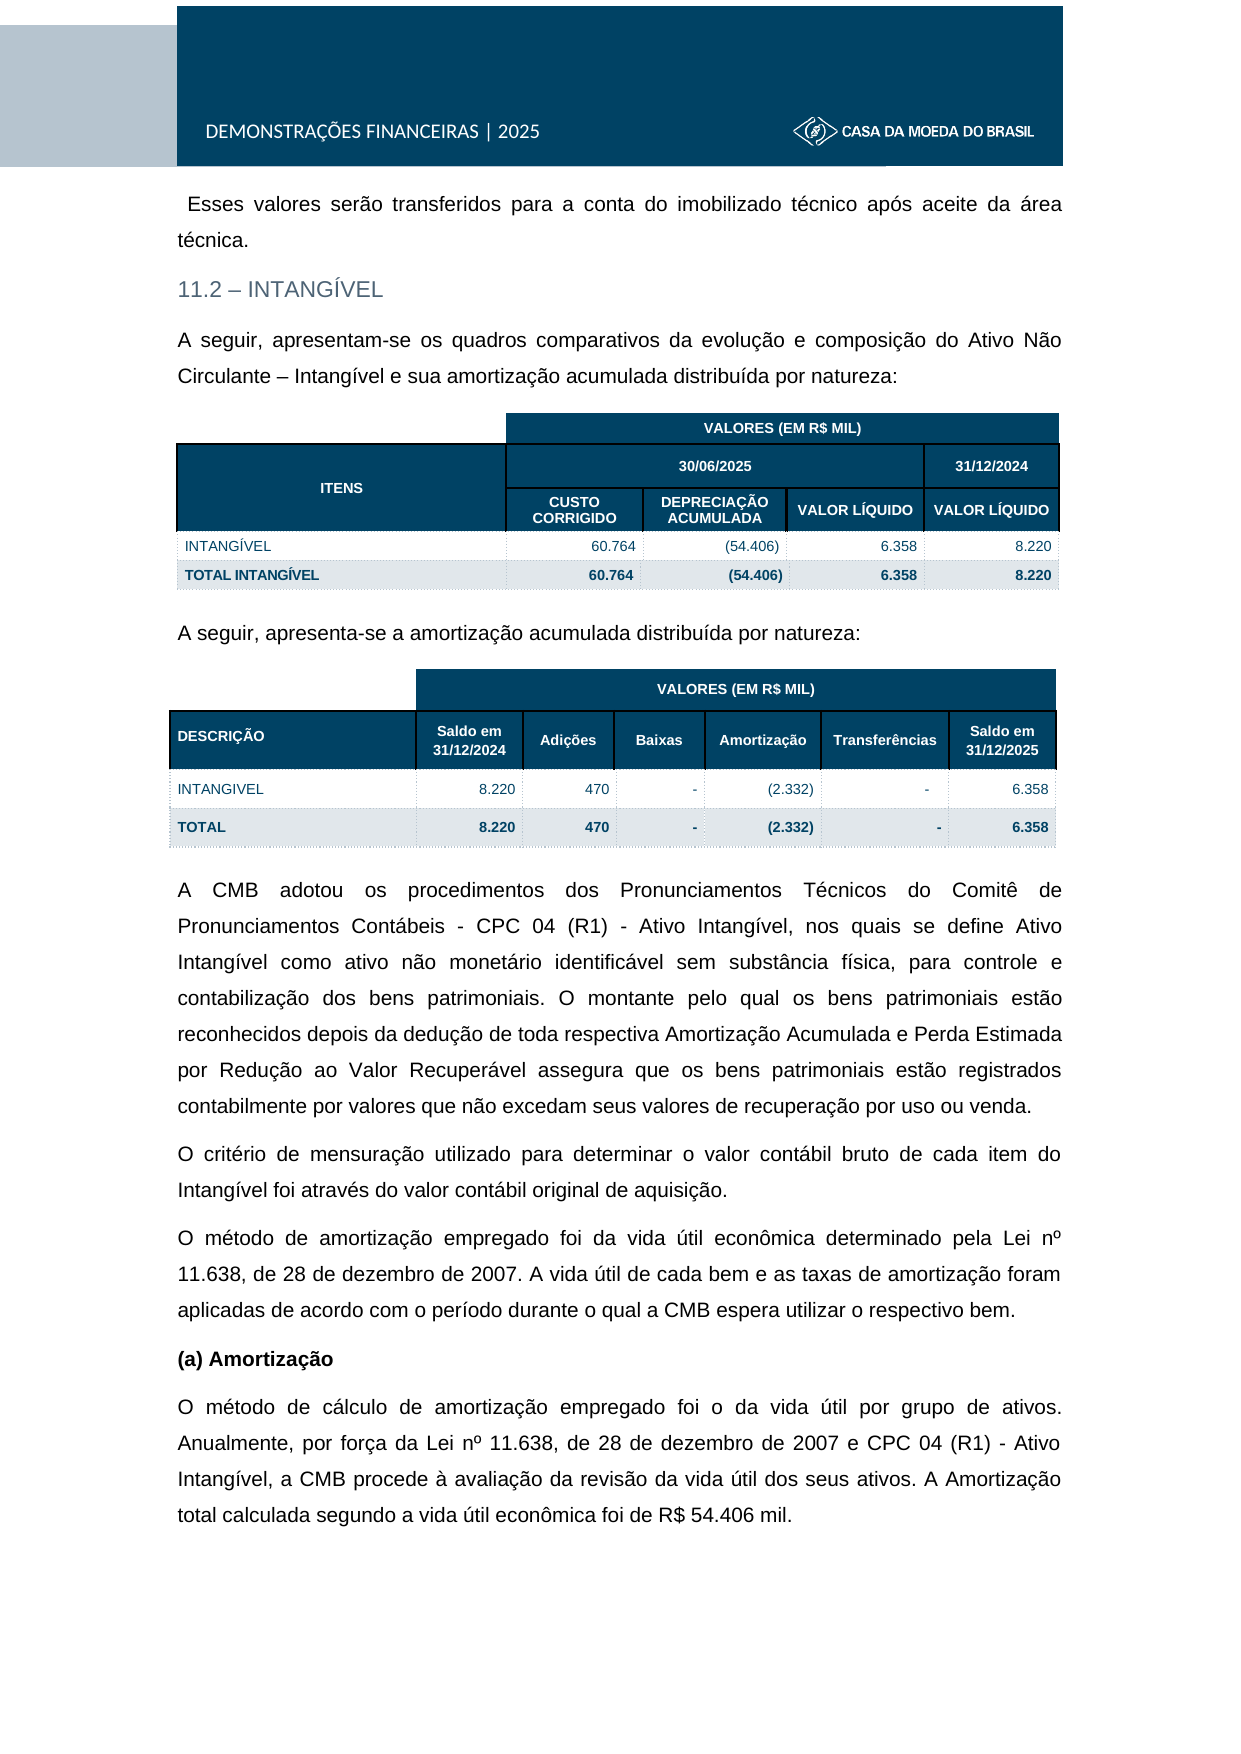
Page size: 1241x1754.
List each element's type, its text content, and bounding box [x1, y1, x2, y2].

table_cell ITENS [178, 445, 505, 531]
table_cell 31/12/2024 [925, 445, 1058, 487]
table_cell VALOR LÍQUIDO [788, 489, 923, 531]
table_header [177, 413, 506, 443]
table_cell 470 [523, 769, 616, 808]
text 11.2 – INTANGÍVEL [177, 276, 1063, 303]
table_cell DEPRECIAÇÃO ACUMULADA [644, 489, 785, 531]
table_cell - [821, 769, 949, 808]
table_cell TOTAL INTANGÍVEL [177, 560, 506, 589]
table_cell INTANGIVEL [170, 769, 416, 808]
table_cell 30/06/2025 [507, 445, 923, 487]
text (a) Amortização [177, 1347, 1063, 1371]
table_cell Adições [524, 712, 613, 769]
text A seguir, apresenta-se a amortização acumulada distribuída por natureza: [177, 621, 1063, 644]
text O método de amortização empregado foi da vida útil econômica determinado pela Lei nº 11.638, de 28 de dezembro de 2007. A vida útil de cada bem e as taxas de amortização foram aplicadas de acordo com o período durante o qual a CMB espera utilizar o respectivo bem. [177, 1226, 1063, 1322]
table_cell Baixas [615, 712, 704, 769]
table_cell 6.358 [786, 531, 924, 560]
table_cell CUSTO CORRIGIDO [507, 489, 642, 531]
table_cell 6.358 [790, 560, 924, 589]
table_cell (2.332) [705, 808, 821, 846]
table_cell 8.220 [924, 560, 1059, 589]
table_cell - [616, 769, 704, 808]
table_cell (54.406) [643, 531, 786, 560]
table_cell Saldo em 31/12/2025 [950, 712, 1055, 769]
table_cell 60.764 [506, 560, 640, 589]
text Esses valores serão transferidos para a conta do imobilizado técnico após aceite da área técnica. [177, 192, 1063, 252]
table_cell INTANGÍVEL [177, 531, 506, 560]
table_cell Saldo em 31/12/2024 [417, 712, 522, 769]
table_cell 8.220 [416, 769, 523, 808]
table_cell DESCRIÇÃO [171, 712, 415, 769]
table_cell TOTAL [170, 808, 416, 846]
table_cell 6.358 [949, 769, 1056, 808]
table_header VALORES (EM R$ MIL) [416, 669, 1056, 710]
table_cell - [821, 808, 949, 846]
table_cell Transferências [822, 712, 948, 769]
text O critério de mensuração utilizado para determinar o valor contábil bruto de cada item do Intangível foi através do valor contábil original de aquisição. [177, 1142, 1063, 1202]
table_cell VALOR LÍQUIDO [925, 489, 1058, 531]
table_cell 470 [523, 808, 616, 846]
text A CMB adotou os procedimentos dos Pronunciamentos Técnicos do Comitê de Pronunciamentos Contábeis - CPC 04 (R1) - Ativo Intangível, nos quais se define Ativo Intangível como ativo não monetário identificável sem substância física, para controle e contabilização dos bens patrimoniais. O montante pelo qual os bens patrimoniais estão reconhecidos depois da dedução de toda respectiva Amortização Acumulada e Perda Estimada por Redução ao Valor Recuperável assegura que os bens patrimoniais estão registrados contabilmente por valores que não excedam seus valores de recuperação por uso ou venda. [177, 878, 1063, 1117]
text O método de cálculo de amortização empregado foi o da vida útil por grupo de ativos. Anualmente, por força da Lei nº 11.638, de 28 de dezembro de 2007 e CPC 04 (R1) - Ativo Intangível, a CMB procede à avaliação da revisão da vida útil dos seus ativos. A Amortização total calculada segundo a vida útil econômica foi de R$ 54.406 mil. [177, 1395, 1063, 1527]
table_cell (2.332) [705, 769, 821, 808]
table_cell Amortização [706, 712, 820, 769]
table_header VALORES (EM R$ MIL) [506, 413, 1059, 443]
table_header [170, 669, 416, 710]
table_cell 8.220 [924, 531, 1059, 560]
table_cell 6.358 [949, 808, 1056, 846]
table_cell 8.220 [416, 808, 523, 846]
table_cell 60.764 [506, 531, 643, 560]
text A seguir, apresentam-se os quadros comparativos da evolução e composição do Ativo Não Circulante – Intangível e sua amortização acumulada distribuída por natureza: [177, 328, 1063, 388]
table_cell (54.406) [640, 560, 790, 589]
table_cell - [616, 808, 704, 846]
